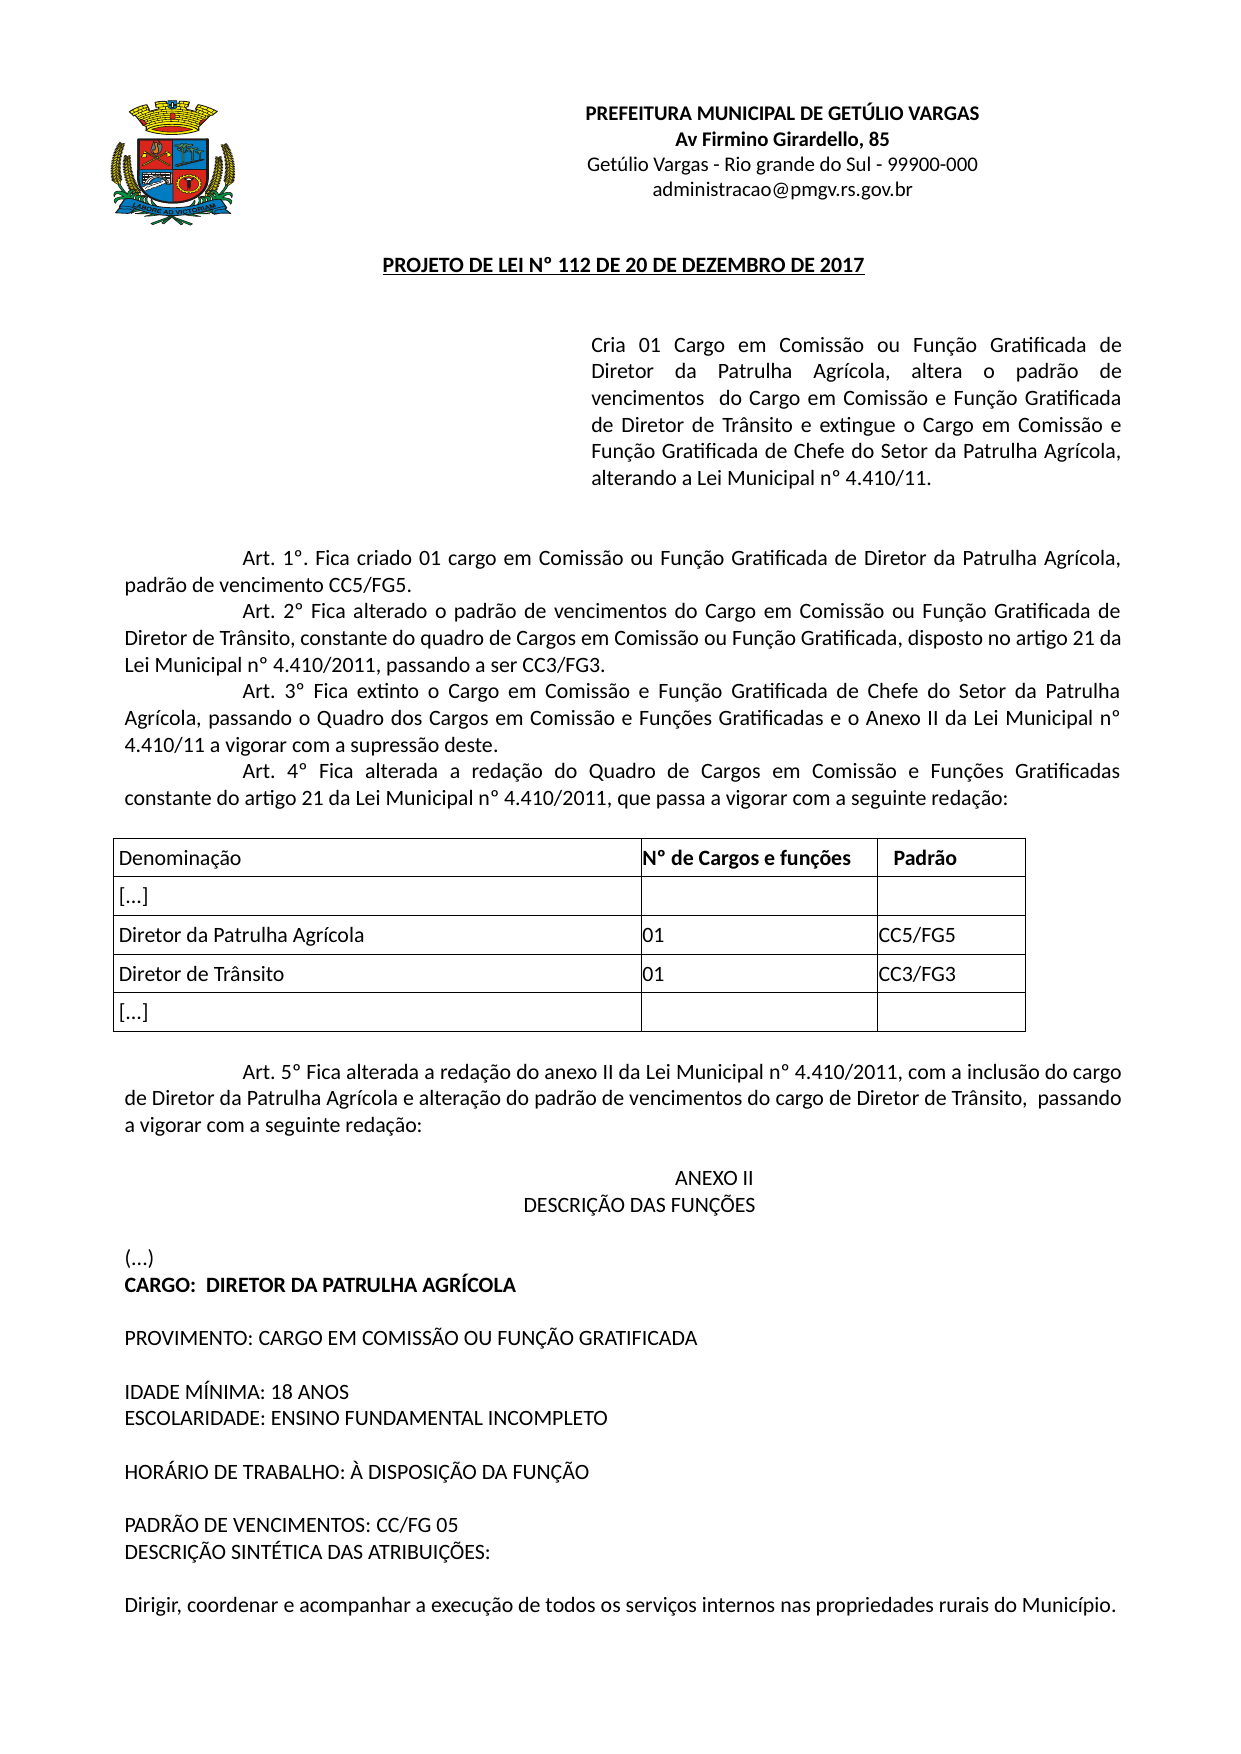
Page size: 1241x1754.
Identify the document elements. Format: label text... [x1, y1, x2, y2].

table_cell [642, 877, 877, 915]
text CARGO: DIRETOR DA PATRULHA AGRÍCOLA [124, 1271, 1122, 1298]
table_cell [...] [114, 877, 641, 915]
table_cell 01 [642, 916, 877, 953]
text PROVIMENTO: CARGO EM COMISSÃO OU FUNÇÃO GRATIFICADA [124, 1324, 1122, 1351]
text HORÁRIO DE TRABALHO: À DISPOSIÇÃO DA FUNÇÃO [124, 1458, 1122, 1484]
text DESCRIÇÃO SINTÉTICA DAS ATRIBUIÇÕES: [124, 1538, 1122, 1564]
text DESCRIÇÃO DAS FUNÇÕES [124, 1191, 1122, 1218]
table_cell [...] [114, 993, 641, 1031]
table_cell CC3/FG3 [878, 955, 1025, 992]
table_cell Diretor da Patrulha Agrícola [114, 916, 641, 953]
table_header Padrão [878, 839, 1025, 876]
text Art. 2º Fica alterado o padrão de vencimentos do Cargo em Comissão ou Função Gratificada de Diretor de Trânsito, constante do quadro de Cargos em Comissão ou Função Gratificada, disposto no artigo 21 da Lei Municipal nº 4.410/2011, passando a ser CC3/FG3. [124, 597, 1122, 677]
text (...) [124, 1244, 1122, 1271]
table_cell CC5/FG5 [878, 916, 1025, 953]
table_cell [878, 877, 1025, 915]
text Art. 4º Fica alterada a redação do Quadro de Cargos em Comissão e Funções Gratificadas constante do artigo 21 da Lei Municipal nº 4.410/2011, que passa a vigorar com a seguinte redação: [124, 757, 1122, 811]
text PROJETO DE LEI Nº 112 DE 20 DE DEZEMBRO DE 2017 [124, 251, 1122, 277]
text Art. 3º Fica extinto o Cargo em Comissão e Função Gratificada de Chefe do Setor da Patrulha Agrícola, passando o Quadro dos Cargos em Comissão e Funções Gratificadas e o Anexo II da Lei Municipal nº 4.410/11 a vigorar com a supressão deste. [124, 677, 1122, 757]
table_header Denominação [114, 839, 641, 876]
table_cell 01 [642, 955, 877, 992]
text PADRÃO DE VENCIMENTOS: CC/FG 05 [124, 1511, 1122, 1538]
table_cell [878, 993, 1025, 1031]
table_cell [642, 993, 877, 1031]
text Art. 5º Fica alterada a redação do anexo II da Lei Municipal nº 4.410/2011, com a inclusão do cargo de Diretor da Patrulha Agrícola e alteração do padrão de vencimentos do cargo de Diretor de Trânsito, passando a vigorar com a seguinte redação: [124, 1058, 1122, 1138]
table_header Nº de Cargos e funções [642, 839, 877, 876]
text ESCOLARIDADE: ENSINO FUNDAMENTAL INCOMPLETO [124, 1404, 1122, 1431]
text ANEXO II [124, 1164, 1122, 1191]
text Art. 1º. Fica criado 01 cargo em Comissão ou Função Gratificada de Diretor da Patrulha Agrícola, padrão de vencimento CC5/FG5. [124, 544, 1122, 597]
text Dirigir, coordenar e acompanhar a execução de todos os serviços internos nas propriedades rurais do Município. [124, 1591, 1122, 1618]
text IDADE MÍNIMA: 18 ANOS [124, 1378, 1122, 1404]
table_cell Diretor de Trânsito [114, 955, 641, 992]
text Cria 01 Cargo em Comissão ou Função Gratificada de Diretor da Patrulha Agrícola, altera o padrão de vencimentos do Cargo em Comissão e Função Gratificada de Diretor de Trânsito e extingue o Cargo em Comissão e Função Gratificada de Chefe do Setor da Patrulha Agrícola, alterando a Lei Municipal nº 4.410/11. [591, 331, 1122, 491]
